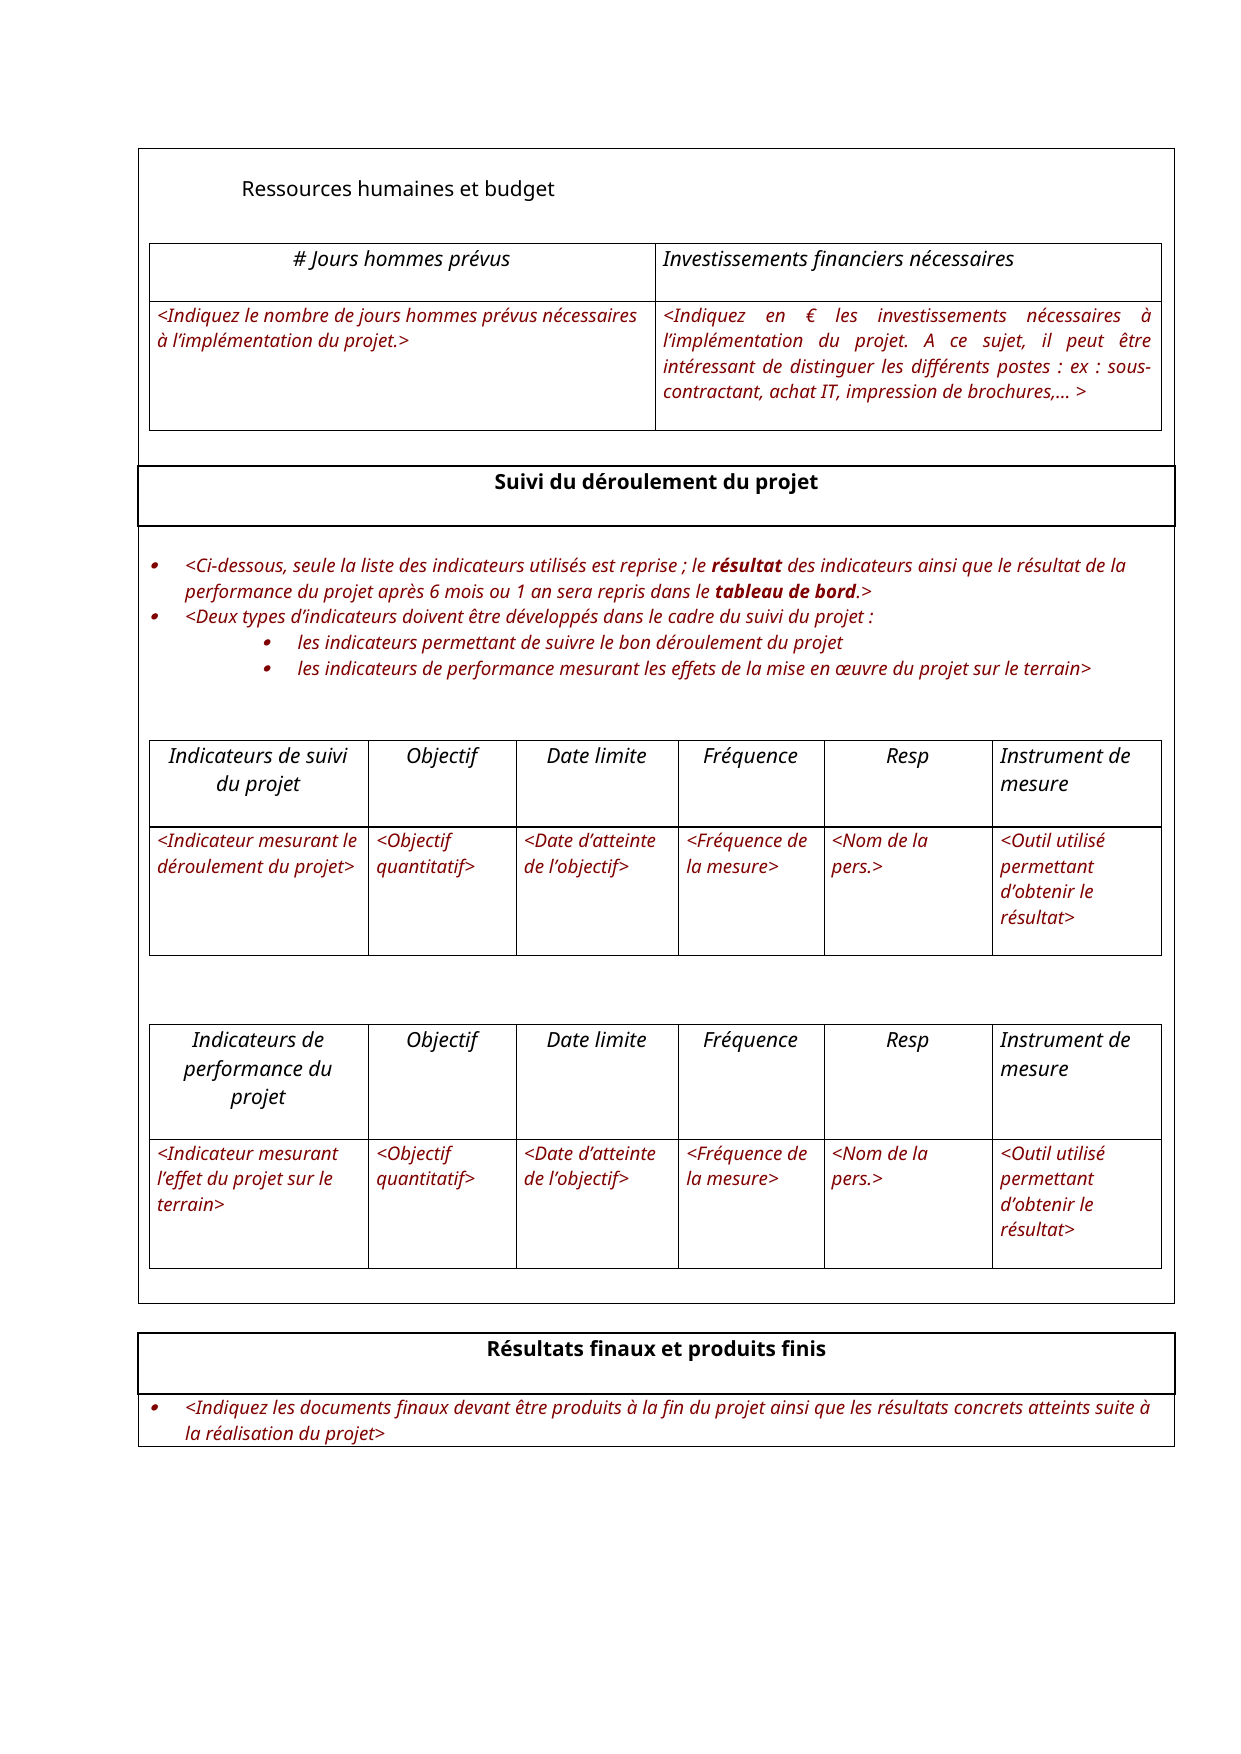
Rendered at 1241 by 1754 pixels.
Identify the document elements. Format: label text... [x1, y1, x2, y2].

table_cell <Indiquez en € les investissements nécessaires à l’implémentation du projet. A ce sujet, il peut être intéressant de distinguer les différents postes : ex : sous-contractant, achat IT, impression de brochures,… > [656, 302, 1161, 430]
table_cell <Indicateur mesurant le déroulement du projet> [150, 828, 368, 955]
table_header Resp [825, 741, 992, 826]
table_header Resp [825, 1025, 992, 1139]
table_cell <Date d’atteinte de l’objectif> [517, 1140, 678, 1268]
table_cell <Indiquez le nombre de jours hommes prévus nécessaires à l’implémentation du projet.> [150, 302, 655, 430]
table_header Objectif [369, 1025, 516, 1139]
table_header Instrument de mesure [993, 1025, 1161, 1139]
table_header Investissements financiers nécessaires [656, 244, 1161, 301]
table_header Indicateurs de performance du projet [150, 1025, 368, 1139]
table_cell <Indicateur mesurant l’effet du projet sur le terrain> [150, 1140, 368, 1268]
table_header Fréquence [679, 1025, 824, 1139]
table_header Indicateurs de suivi du projet [150, 741, 368, 826]
table_header Objectif [369, 741, 516, 826]
table_header Instrument de mesure [993, 741, 1161, 826]
table_header # Jours hommes prévus [150, 244, 655, 301]
table_cell <Nom de la pers.> [825, 1140, 992, 1268]
table_cell <Outil utilisé permettant d’obtenir le résultat> [993, 828, 1161, 955]
table_header Résultats finaux et produits finis [139, 1334, 1174, 1393]
table_cell <Nom de la pers.> [825, 828, 992, 955]
table_header Fréquence [679, 741, 824, 826]
table_cell <Objectif quantitatif> [369, 828, 516, 955]
table_header Date limite [517, 1025, 678, 1139]
table_cell <Ci-dessous, seule la liste des indicateurs utilisés est reprise ; le résultat des indicateurs ainsi que le résultat de la performance du projet après 6 mois ou 1 an sera repris dans le tableau de bord.> <Deux types d’indicateurs doivent être développés dans le cadre du suivi du projet : les indicateurs permettant de suivre le bon déroulement du projet les indicateurs de performance mesurant les effets de la mise en œuvre du projet sur le terrain> [139, 527, 1174, 1303]
table_cell <Fréquence de la mesure> [679, 1140, 824, 1268]
table_cell <Objectif quantitatif> [369, 1140, 516, 1268]
table_cell <Date d’atteinte de l’objectif> [517, 828, 678, 955]
table_cell <Indiquez les documents finaux devant être produits à la fin du projet ainsi que les résultats concrets atteints suite à la réalisation du projet> [139, 1395, 1174, 1446]
table_cell Suivi du déroulement du projet [139, 467, 1174, 525]
table_cell <Fréquence de la mesure> [679, 828, 824, 955]
table_header Date limite [517, 741, 678, 826]
table_cell <Outil utilisé permettant d’obtenir le résultat> [993, 1140, 1161, 1268]
table_cell Ressources humaines et budget [139, 149, 1174, 465]
